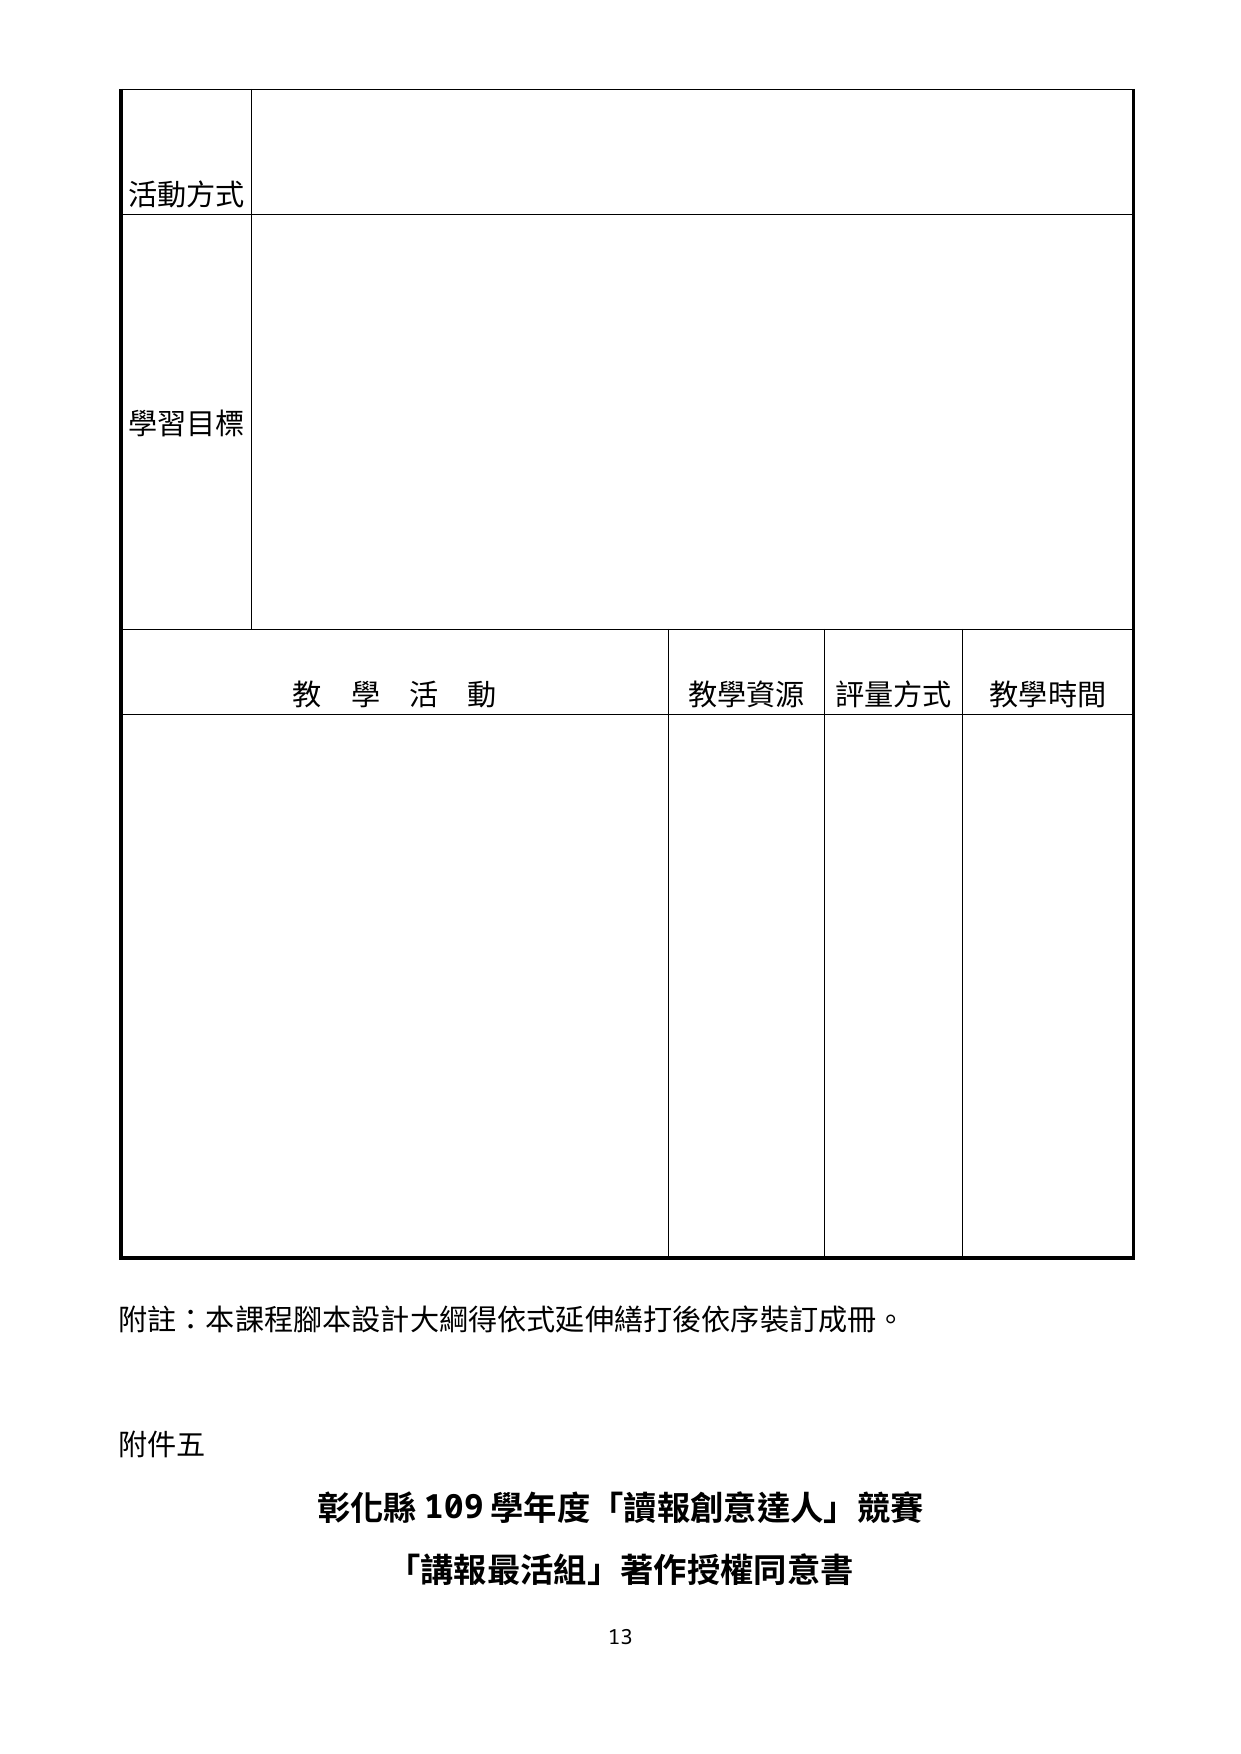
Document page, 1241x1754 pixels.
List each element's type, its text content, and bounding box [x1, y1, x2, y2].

text 附件五 [118, 1401, 1122, 1464]
table_cell 教學資源 [669, 630, 824, 714]
table_cell 評量方式 [825, 630, 962, 714]
table_cell [963, 715, 1132, 1256]
table_cell 教 學 活 動 [123, 630, 668, 714]
table_cell [123, 715, 668, 1256]
table_cell [669, 715, 824, 1256]
table_cell [825, 715, 962, 1256]
table_cell [252, 215, 1132, 629]
table_cell 活動方式 [123, 90, 251, 214]
table_cell 教學時間 [963, 630, 1132, 714]
table_cell [252, 90, 1132, 214]
text 「講報最活組」著作授權同意書 [118, 1526, 1122, 1589]
text 附註：本課程腳本設計大綱得依式延伸繕打後依序裝訂成冊。 [118, 1276, 1122, 1339]
table_cell 學習目標 [123, 215, 251, 629]
text 彰化縣109學年度「讀報創意達人」競賽 [118, 1464, 1122, 1526]
